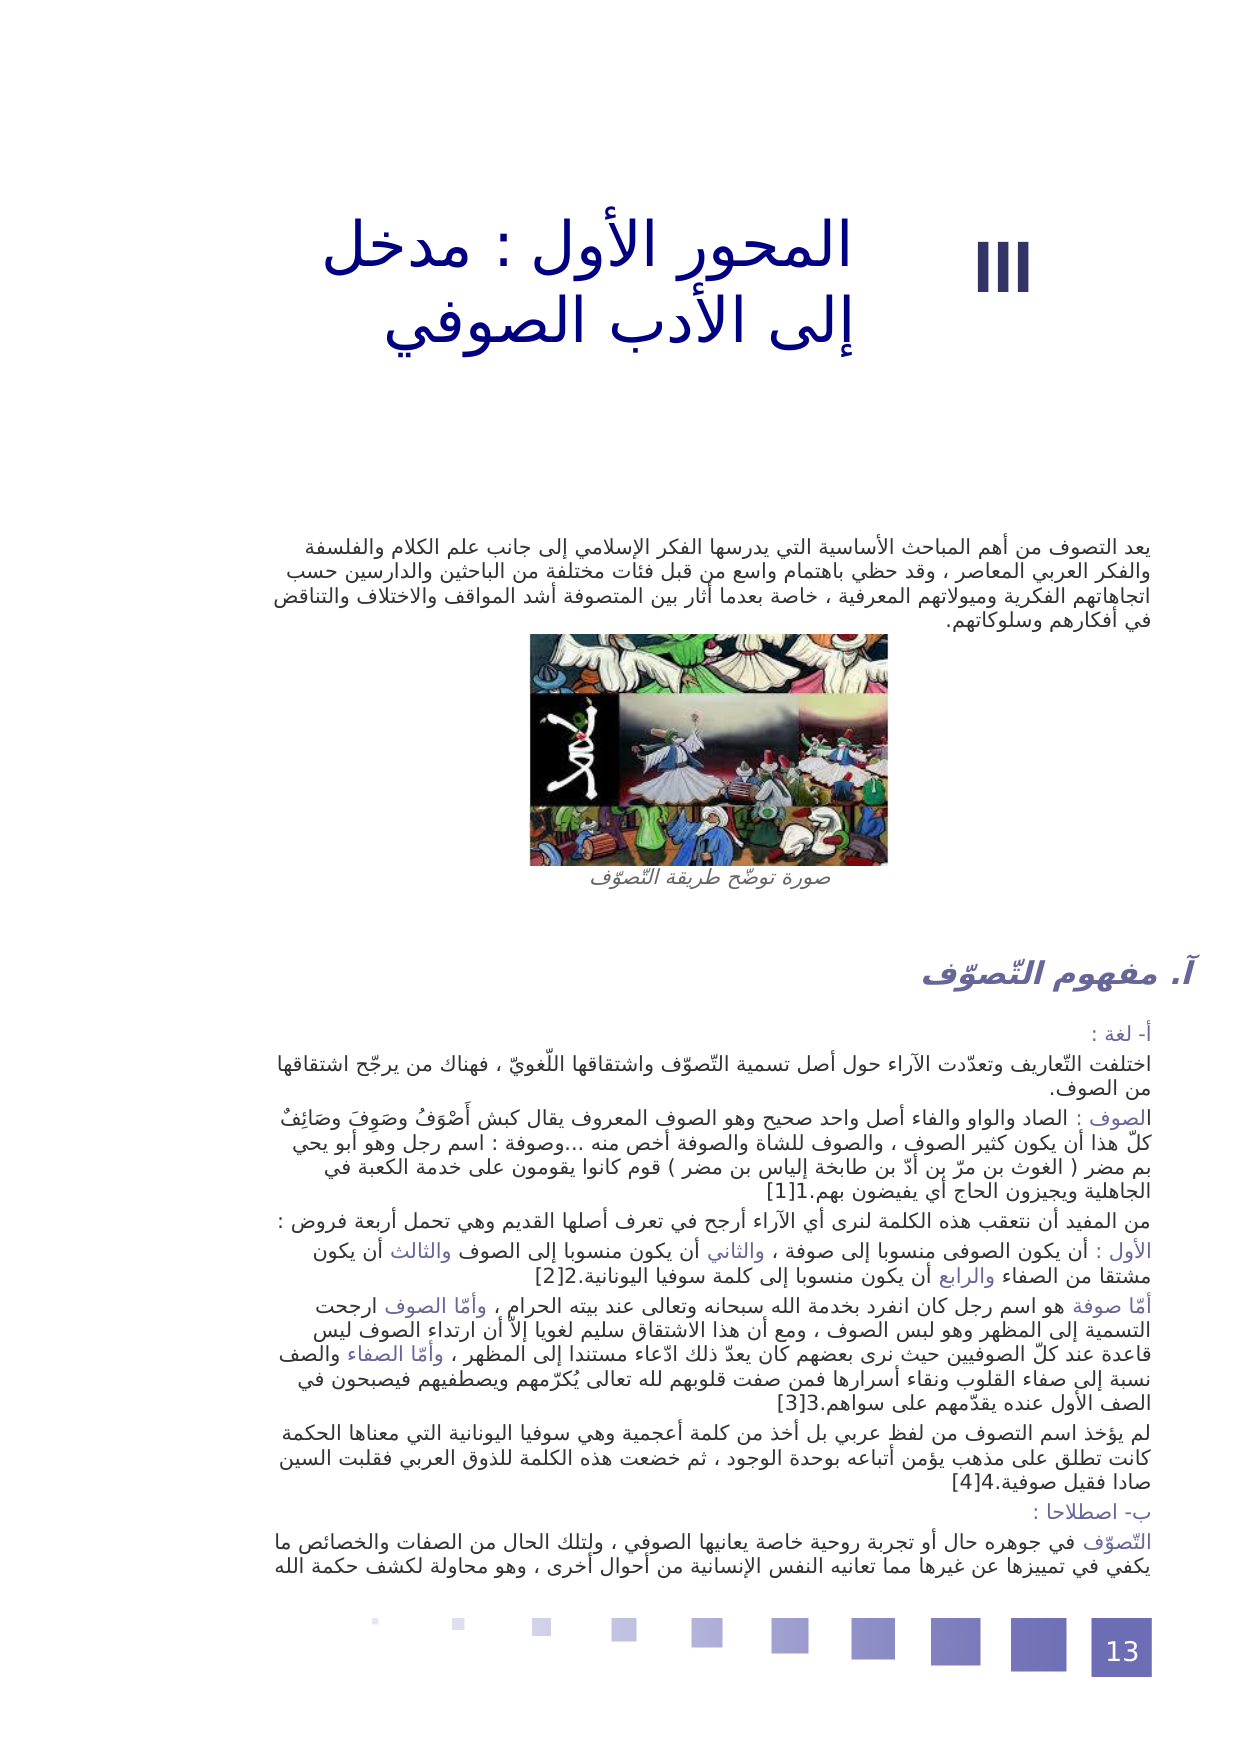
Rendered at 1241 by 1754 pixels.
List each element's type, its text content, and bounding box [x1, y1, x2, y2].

text ب- اصطلاحا : [266, 1500, 1152, 1524]
text الصوف : الصاد والواو والفاء أصل واحد صحيح وهو الصوف المعروف يقال كبش أَصْوَفُ وصَوِفَ وصَائِفٌ كلّ هذا أن يكون كثير الصوف ، والصوف للشاة والصوفة أخص منه ...وصوفة : اسم رجل وهو أبو يحي بم مضر ( الغوث بن مرّ بن أدّ بن طابخة إلياس بن مضر ) قوم كانوا يقومون على خدمة الكعبة في الجاهلية ويجيزون الحاج أي يفيضون بهم.1[1] [266, 1106, 1152, 1203]
text لم يؤخذ اسم التصوف من لفظ عربي بل أخذ من كلمة أعجمية وهي سوفيا اليونانية التي معناها الحكمة كانت تطلق على مذهب يؤمن أتباعه بوحدة الوجود ، ثم خضعت هذه الكلمة للذوق العربي فقلبت السين صادا فقيل صوفية.4[4] [266, 1421, 1152, 1494]
text يعد التصوف من أهم المباحث الأساسية التي يدرسها الفكر الإسلامي إلى جانب علم الكلام والفلسفة والفكر العربي المعاصر ، وقد حظي باهتمام واسع من قبل فئات مختلفة من الباحثين والدارسين حسب اتجاهاتهم الفكرية وميولاتهم المعرفية ، خاصة بعدما أثار بين المتصوفة أشد المواقف والاختلاف والتناقض في أفكارهم وسلوكاتهم. [266, 535, 1152, 632]
text من المفيد أن نتعقب هذه الكلمة لنرى أي الآراء أرجح في تعرف أصلها القديم وهي تحمل أربعة فروض : [266, 1209, 1152, 1233]
text III [903, 227, 1104, 308]
title صورة توضّح طريقة التّصوّف [266, 865, 1152, 890]
text التّصوّف في جوهره حال أو تجربة روحية خاصة يعانيها الصوفي ، ولتلك الحال من الصفات والخصائص ما يكفي في تمييزها عن غيرها مما تعانيه النفس الإنسانية من أحوال أخرى ، وهو محاولة لكشف حكمة الله في شتى جوانب الحياة ، وللحياة رحمة الله المنبثة في السماء والأرض ولشهود جمال الكون العظيم وجلاله وتمتع القلب والرّوح بلذّة المشاهدة للصعود عن طريق ذلك إلى رحاب القدس الأعلى 5[5]، ويمكننا تلخيص التّصوّف في : [266, 1530, 1152, 1579]
text أمّا صوفة هو اسم رجل كان انفرد بخدمة الله سبحانه وتعالى عند بيته الحرام ، وأمّا الصوف ارجحت التسمية إلى المظهر وهو لبس الصوف ، ومع أن هذا الاشتقاق سليم لغويا إلاّ أن ارتداء الصوف ليس قاعدة عند كلّ الصوفيين حيث نرى بعضهم كان يعدّ ذلك ادّعاء مستندا إلى المظهر ، وأمّا الصفاء والصف نسبة إلى صفاء القلوب ونقاء أسرارها فمن صفت قلوبهم لله تعالى يُكرّمهم ويصطفيهم فيصبحون في الصف الأول عنده يقدّمهم على سواهم.3[3] [266, 1294, 1152, 1415]
title III-المحور الأول : مدخل إلى الأدب الصوفي [213, 199, 856, 357]
text اختلفت التّعاريف وتعدّدت الآراء حول أصل تسمية التّصوّف واشتقاقها اللّغويّ ، فهناك من يرجّح اشتقاقها من الصوف. [266, 1052, 1152, 1100]
title مفهوم التّصوّف [266, 956, 1211, 992]
picture [529, 634, 889, 866]
picture [177, 1618, 1152, 1677]
text الأول : أن يكون الصوفى منسوبا إلى صوفة ، والثاني أن يكون منسوبا إلى الصوف والثالث أن يكون مشتقا من الصفاء والرابع أن يكون منسوبا إلى كلمة سوفيا اليونانية.2[2] [266, 1239, 1152, 1288]
text أ- لغة : [266, 1022, 1152, 1046]
